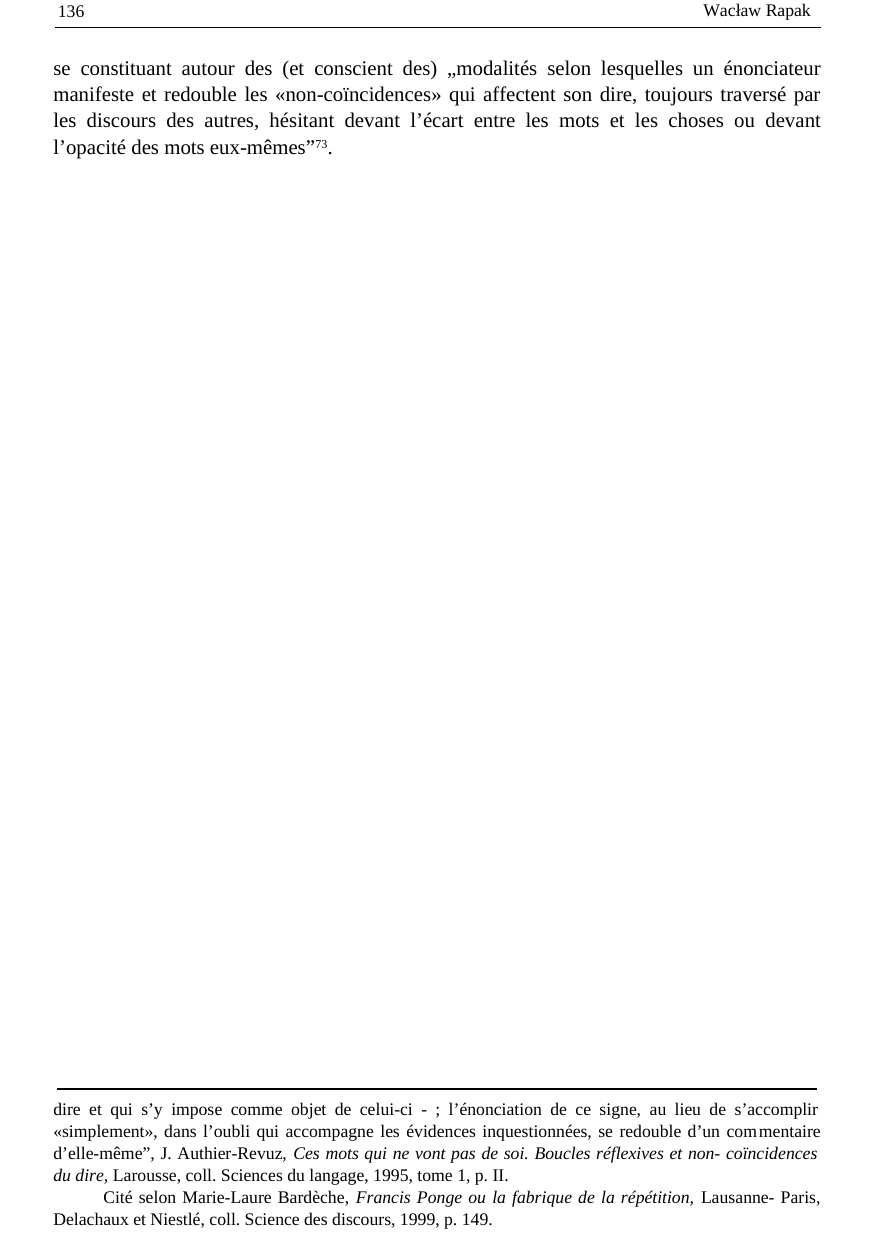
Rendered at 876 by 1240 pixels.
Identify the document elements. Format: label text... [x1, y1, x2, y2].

text 136 [58, 1, 88, 21]
text Wacław Rapak [703, 0, 821, 20]
text Cité selon Marie-Laure Bardèche, Francis Ponge ou la fabrique de la répétition, Lausanne- Paris, Delachaux et Niestlé, coll. Science des discours, 1999, p. 149. [53, 1187, 821, 1229]
text dire et qui s’y impose comme objet de celui-ci - ; l’énonciation de ce signe, au lieu de s’accomplir «simplement», dans l’oubli qui accompagne les évidences inquestionnées, se redouble d’un com­mentaire d’elle-même”, J. Authier-Revuz, Ces mots qui ne vont pas de soi. Boucles réflexives et non- coïncidences du dire, Larousse, coll. Sciences du langage, 1995, tome 1, p. II. [53, 1099, 821, 1185]
text se constituant autour des (et conscient des) „modalités selon lesquelles un énonciateur manifeste et redouble les «non-coïncidences» qui affectent son dire, toujours traversé par les discours des autres, hésitant devant l’écart entre les mots et les choses ou devant l’opacité des mots eux-mêmes”73. [53, 56, 822, 159]
